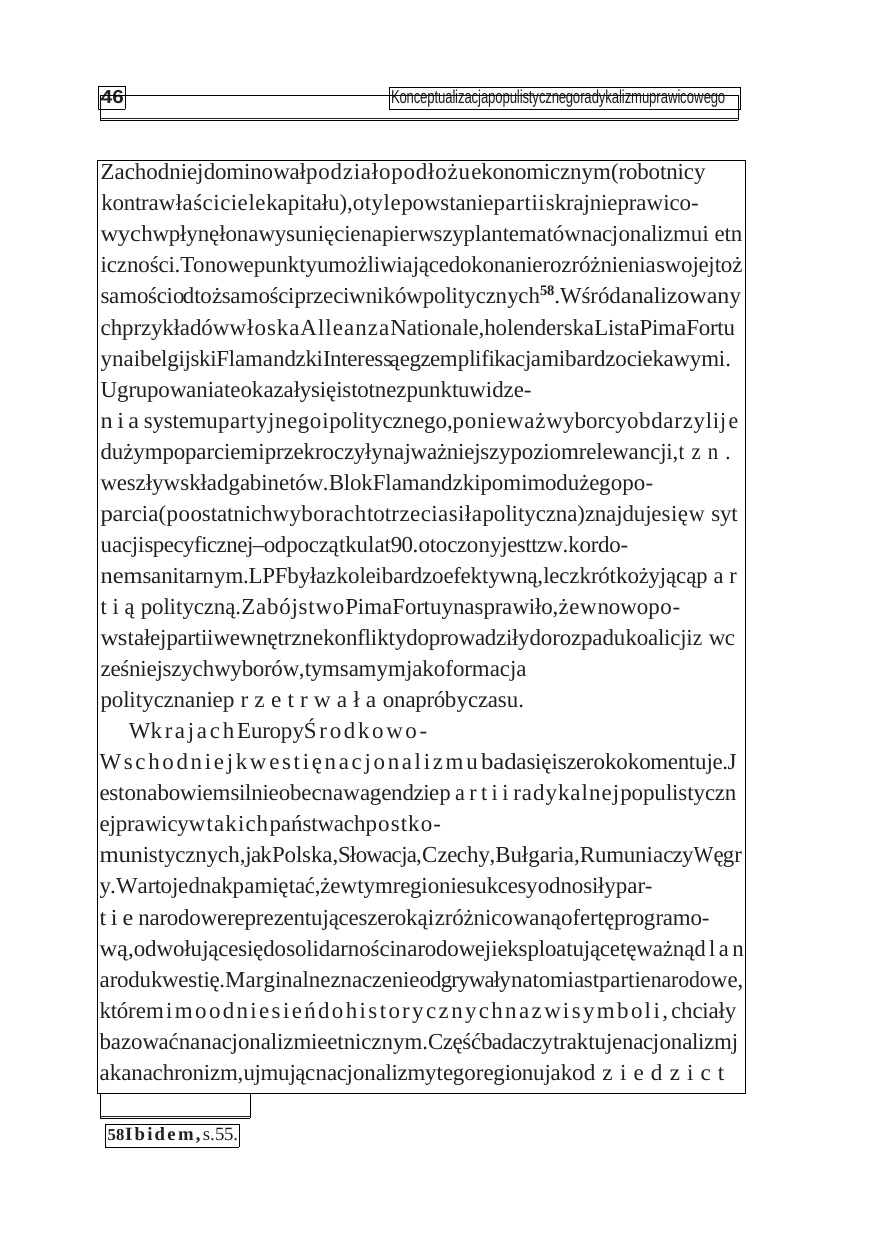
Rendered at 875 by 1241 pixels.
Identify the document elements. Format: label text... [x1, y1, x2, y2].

text Konceptualizacjapopulistycznegoradykalizmuprawicowego [391, 88, 740, 107]
text 46 [101, 87, 125, 95]
text WkrajachEuropyŚrodkowo-Wschodniejkwestięnacjonalizmubadasięiszerokokomentuje.Jestonabowiemsilnieobecnawagendziepartiiradykalnejpopulistycznejprawicywtakichpaństwachpostko-munistycznych,jakPolska,Słowacja,Czechy,Bułgaria,RumuniaczyWęgry.Wartojednakpamiętać,żewtymregioniesukcesyodnosiłypar-tienarodowereprezentująceszerokąizróżnicowanąofertęprogramo-wą,odwołującesiędosolidarnościnarodowejieksploatującetęważnądlanarodukwestię.Marginalneznaczenieodgrywałynatomiastpartienarodowe,któremimoodniesieńdohistorycznychnazwisymboli,chciałybazowaćnanacjonalizmieetnicznym.Częśćbadaczytraktujenacjonalizmjakanachronizm,ujmującnacjonalizmytegoregionujakodziedzictwoodległejprzeszłości, którewnastępstwiewydarzeńroku [99, 717, 744, 1093]
text 58Ibidem,s.55. [107, 1125, 239, 1144]
text kontrawłaścicielekapitału),otylepowstaniepartiiskrajnieprawico-wychwpłynęłonawysunięcienapierwszyplantematównacjonalizmuietniczności.Tonowepunktyumożliwiającedokonanierozróżnieniaswojejtożsamościodtożsamościprzeciwnikówpolitycznych58.WśródanalizowanychprzykładówwłoskaAlleanzaNationale,holenderskaListaPimaFortuynaibelgijskiFlamandzkiInteressąegzemplifikacjamibardzociekawymi.Ugrupowaniateokazałysięistotnezpunktuwidze-niasystemupartyjnegoipolitycznego,ponieważwyborcyobdarzylijedużympoparciemiprzekroczyłynajważniejszypoziomrelewancji,tzn.weszływskładgabinetów.BlokFlamandzkipomimodużegopo-parcia(poostatnichwyborachtotrzeciasiłapolityczna)znajdujesięwsytuacjispecyficznej–odpoczątkulat90.otoczonyjesttzw.kordo-nemsanitarnym.LPFbyłazkoleibardzoefektywną,leczkrótkożyjącąpartiąpolityczną.ZabójstwoPimaFortuynasprawiło,żewnowopo-wstałejpartiiwewnętrznekonfliktydoprowadziłydorozpadukoalicjizwcześniejszychwyborów,tymsamymjakoformacja politycznanieprzetrwałaonapróbyczasu. [100, 189, 744, 712]
text Zachodniejdominowałpodziałopodłożuekonomicznym(robotnicy [100, 161, 745, 184]
text 46 [101, 96, 125, 107]
